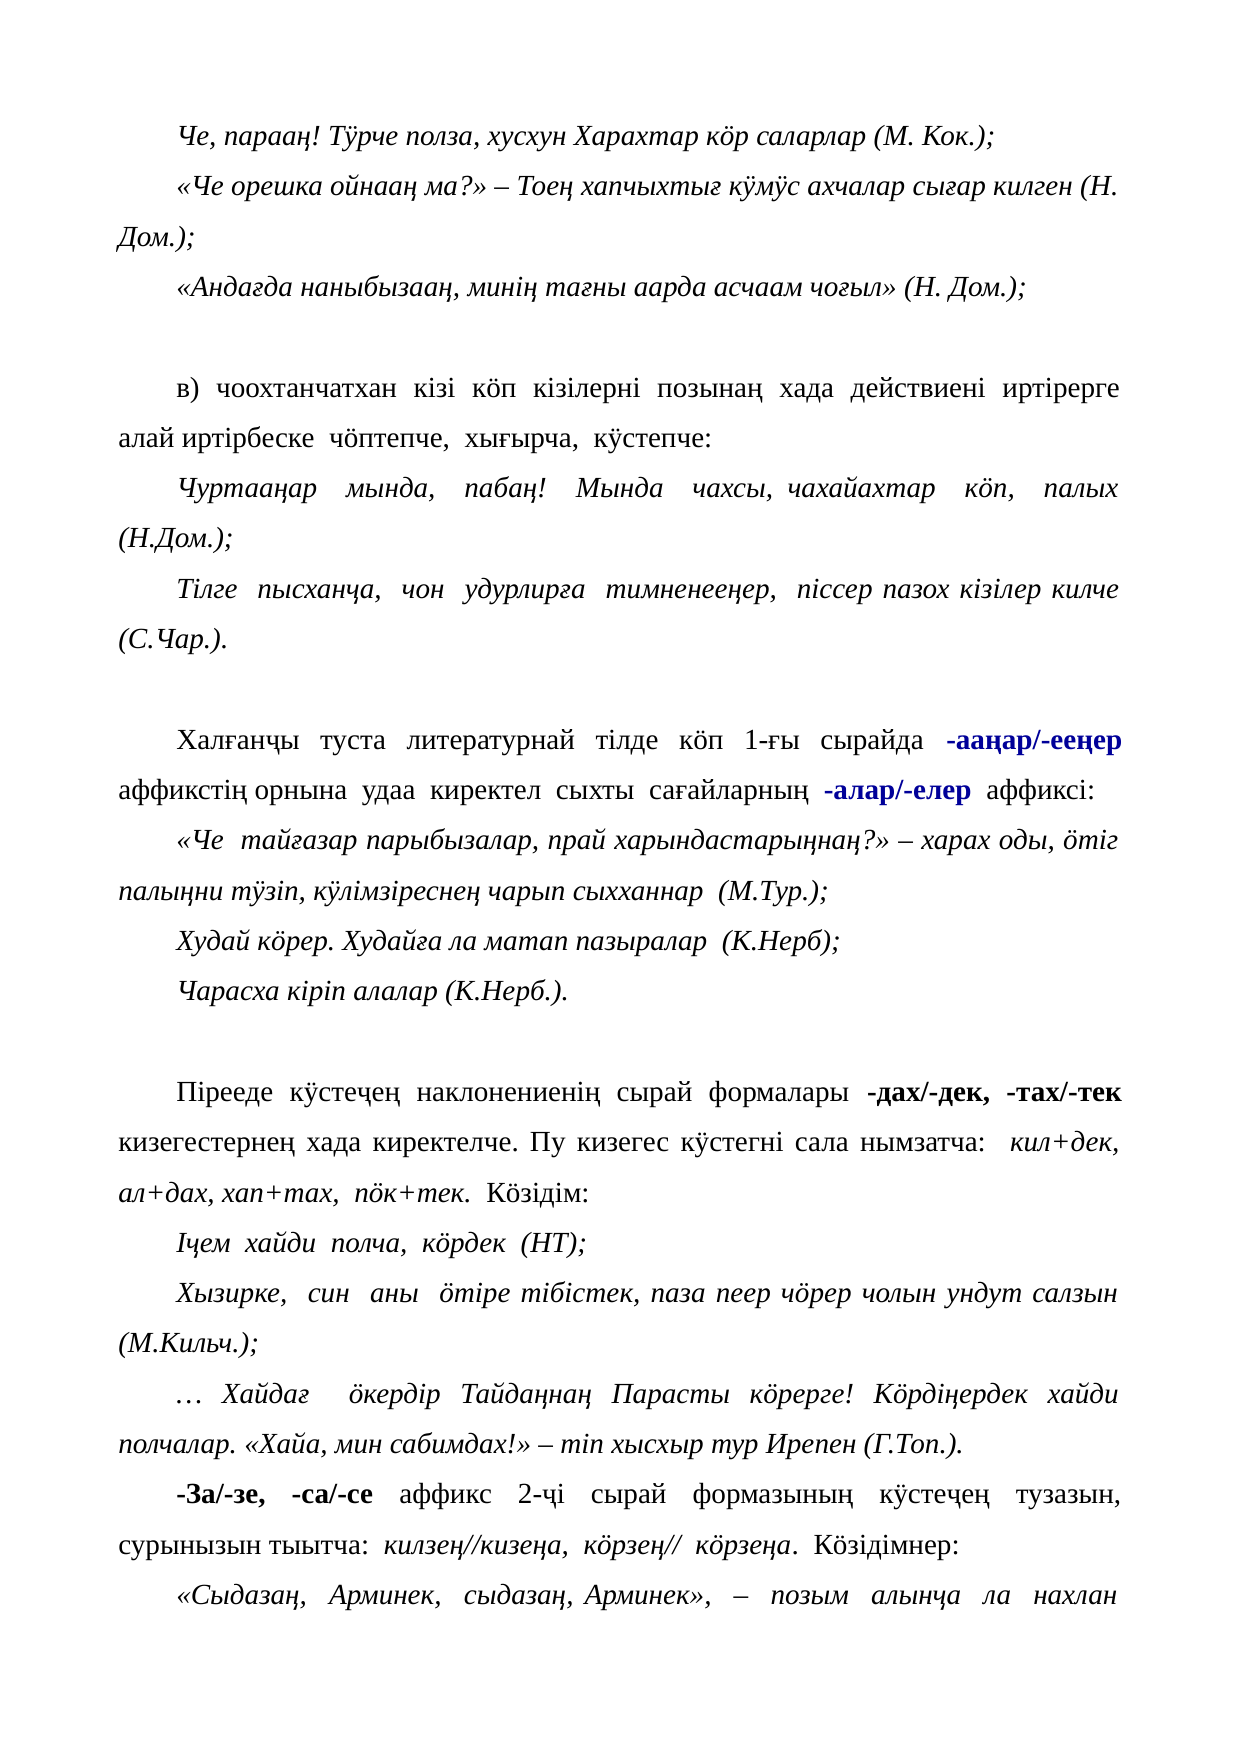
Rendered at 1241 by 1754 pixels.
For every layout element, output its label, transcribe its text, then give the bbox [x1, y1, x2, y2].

text Халғанҷы туста литературнай тiлде кӧп 1-ғы сырайда -ааңар/-ееңер аффикстiң орнына удаа киректел сыхты сағайларның -алар/-елер аффиксi: [118, 722, 1122, 806]
text Тiлге пысханҷа, чон удурлирға тимненееңер, пiссер пазох кiзiлер килче (С.Чар.). [118, 571, 1122, 655]
text Чарасха кiрiп алалар (К.Нерб.). [118, 973, 1122, 1007]
text … Хайдағ ӧкердiр Тайдаңнаң Парасты кӧрерге! Кӧрдiңердек хайди полчалар. «Хайа, мин сабимдах!» – тiп хысхыр тур Ирепен (Г.Топ.). [118, 1376, 1122, 1460]
text Чуртааңар мында, пабаң! Мында чахсы, чахайахтар кӧп, палых (Н.Дом.); [118, 470, 1122, 554]
text Пiрееде кӱстеҷең наклонениенiң сырай формалары -дах/-дек, -тах/-тек кизегестернең хада киректелче. Пу кизегес кӱстегнi сала нымзатча: кил+дек, ал+дах, хап+тах, пӧк+тек. Кӧзiдiм: [118, 1074, 1122, 1208]
text «Че тайғазар парыбызалар, прай харындастарыңнаң?» – харах оды, ӧтiг палыңни тӱзiп, кӱлiмзiреснең чарып сыхханнар (М.Тур.); [118, 822, 1122, 906]
text в) чоохтанчатхан кiзi кӧп кiзiлернi позынаң хада действиенi иртiрерге алай иртiрбеске чӧптепче, хығырча, кӱстепче: [118, 370, 1122, 453]
text «Че орешка ойнааң ма?» – Тоең хапчыхтығ кӱмӱс ахчалар сығар килген (Н. Дом.); [118, 168, 1122, 252]
text «Андағда наныбызааң, минiң тағны аарда асчаам чоғыл» (Н. Дом.); [118, 269, 1122, 303]
text «Сыдазаң, Арминек, сыдазаң, Арминек», – позым алынҷа ла нахлан [118, 1577, 1122, 1611]
text Че, парааң! Тӱрче полза, хусхун Харахтар кӧр саларлар (М. Кок.); [118, 118, 1122, 152]
text Iҷем хайди полча, кӧрдек (НТ); [118, 1225, 1122, 1258]
text Хызирке, син аны ӧтiре тiбiстек, паза пеер чӧрер чолын ундут салзын (М.Кильч.); [118, 1275, 1122, 1359]
text Худай кӧрер. Худайға ла матап пазыралар (К.Нерб); [118, 923, 1122, 957]
text -За/-зе, -са/-се аффикс 2-ҷi сырай формазының кӱстеҷең тузазын, сурынызын тыытча: килзең//кизеңа, кӧрзең// кӧрзеңа. Кӧзiдiмнер: [118, 1477, 1122, 1560]
